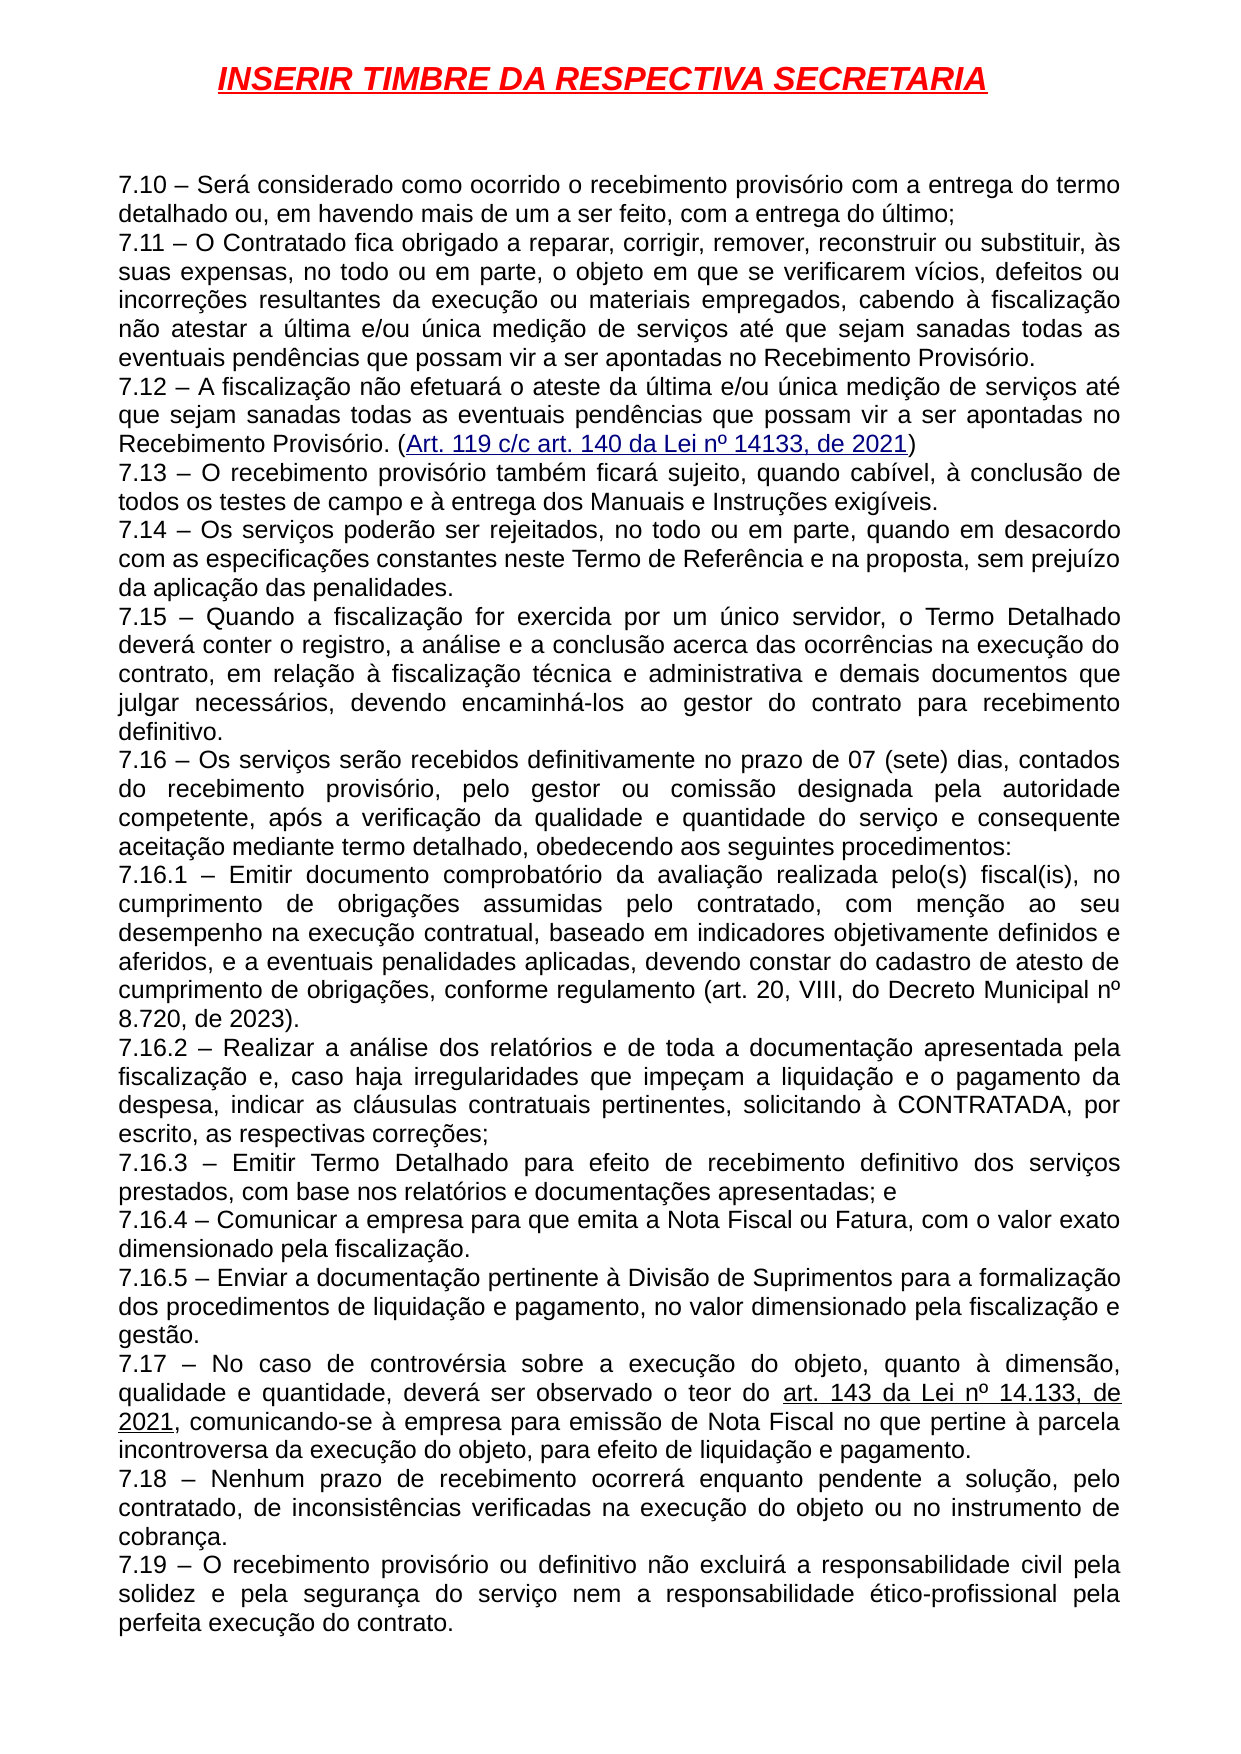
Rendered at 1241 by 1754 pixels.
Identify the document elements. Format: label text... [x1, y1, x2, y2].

list 7.18 – Nenhum prazo de recebimento ocorrerá enquanto pendente a solução, pelo contratado, de inconsistências verificadas na execução do objeto ou no instrumento de cobrança. [118, 1464, 1122, 1551]
list 7.16.4 – Comunicar a empresa para que emita a Nota Fiscal ou Fatura, com o valor exato dimensionado pela fiscalização. [118, 1206, 1122, 1263]
list 7.15 – Quando a fiscalização for exercida por um único servidor, o Termo Detalhado deverá conter o registro, a análise e a conclusão acerca das ocorrências na execução do contrato, em relação à fiscalização técnica e administrativa e demais documentos que julgar necessários, devendo encaminhá-los ao gestor do contrato para recebimento definitivo. [118, 602, 1122, 746]
list 7.11 – O Contratado fica obrigado a reparar, corrigir, remover, reconstruir ou substituir, às suas expensas, no todo ou em parte, o objeto em que se verificarem vícios, defeitos ou incorreções resultantes da execução ou materiais empregados, cabendo à fiscalização não atestar a última e/ou única medição de serviços até que sejam sanadas todas as eventuais pendências que possam vir a ser apontadas no Recebimento Provisório. [118, 228, 1122, 372]
list 7.16 – Os serviços serão recebidos definitivamente no prazo de 07 (sete) dias, contados do recebimento provisório, pelo gestor ou comissão designada pela autoridade competente, após a verificação da qualidade e quantidade do serviço e consequente aceitação mediante termo detalhado, obedecendo aos seguintes procedimentos: [118, 746, 1122, 861]
list 7.12 – A fiscalização não efetuará o ateste da última e/ou única medição de serviços até que sejam sanadas todas as eventuais pendências que possam vir a ser apontadas no Recebimento Provisório. (Art. 119 c/c art. 140 da Lei nº 14133, de 2021) [118, 372, 1122, 458]
list 7.13 – O recebimento provisório também ficará sujeito, quando cabível, à conclusão de todos os testes de campo e à entrega dos Manuais e Instruções exigíveis. [118, 458, 1122, 516]
list 7.16.1 – Emitir documento comprobatório da avaliação realizada pelo(s) fiscal(is), no cumprimento de obrigações assumidas pelo contratado, com menção ao seu desempenho na execução contratual, baseado em indicadores objetivamente definidos e aferidos, e a eventuais penalidades aplicadas, devendo constar do cadastro de atesto de cumprimento de obrigações, conforme regulamento (art. 20, VIII, do Decreto Municipal nº 8.720, de 2023). [118, 861, 1122, 1033]
list 7.19 – O recebimento provisório ou definitivo não excluirá a responsabilidade civil pela solidez e pela segurança do serviço nem a responsabilidade ético-profissional pela perfeita execução do contrato. [118, 1551, 1122, 1637]
list 7.16.2 – Realizar a análise dos relatórios e de toda a documentação apresentada pela fiscalização e, caso haja irregularidades que impeçam a liquidação e o pagamento da despesa, indicar as cláusulas contratuais pertinentes, solicitando à CONTRATADA, por escrito, as respectivas correções; [118, 1033, 1122, 1148]
list 7.17 – No caso de controvérsia sobre a execução do objeto, quanto à dimensão, qualidade e quantidade, deverá ser observado o teor do art. 143 da Lei nº 14.133, de 2021, comunicando-se à empresa para emissão de Nota Fiscal no que pertine à parcela incontroversa da execução do objeto, para efeito de liquidação e pagamento. [118, 1349, 1122, 1464]
list 7.14 – Os serviços poderão ser rejeitados, no todo ou em parte, quando em desacordo com as especificações constantes neste Termo de Referência e na proposta, sem prejuízo da aplicação das penalidades. [118, 516, 1122, 602]
list 7.16.3 – Emitir Termo Detalhado para efeito de recebimento definitivo dos serviços prestados, com base nos relatórios e documentações apresentadas; e [118, 1148, 1122, 1206]
list 7.16.5 – Enviar a documentação pertinente à Divisão de Suprimentos para a formalização dos procedimentos de liquidação e pagamento, no valor dimensionado pela fiscalização e gestão. [118, 1263, 1122, 1349]
list 7.10 – Será considerado como ocorrido o recebimento provisório com a entrega do termo detalhado ou, em havendo mais de um a ser feito, com a entrega do último; [118, 171, 1122, 228]
